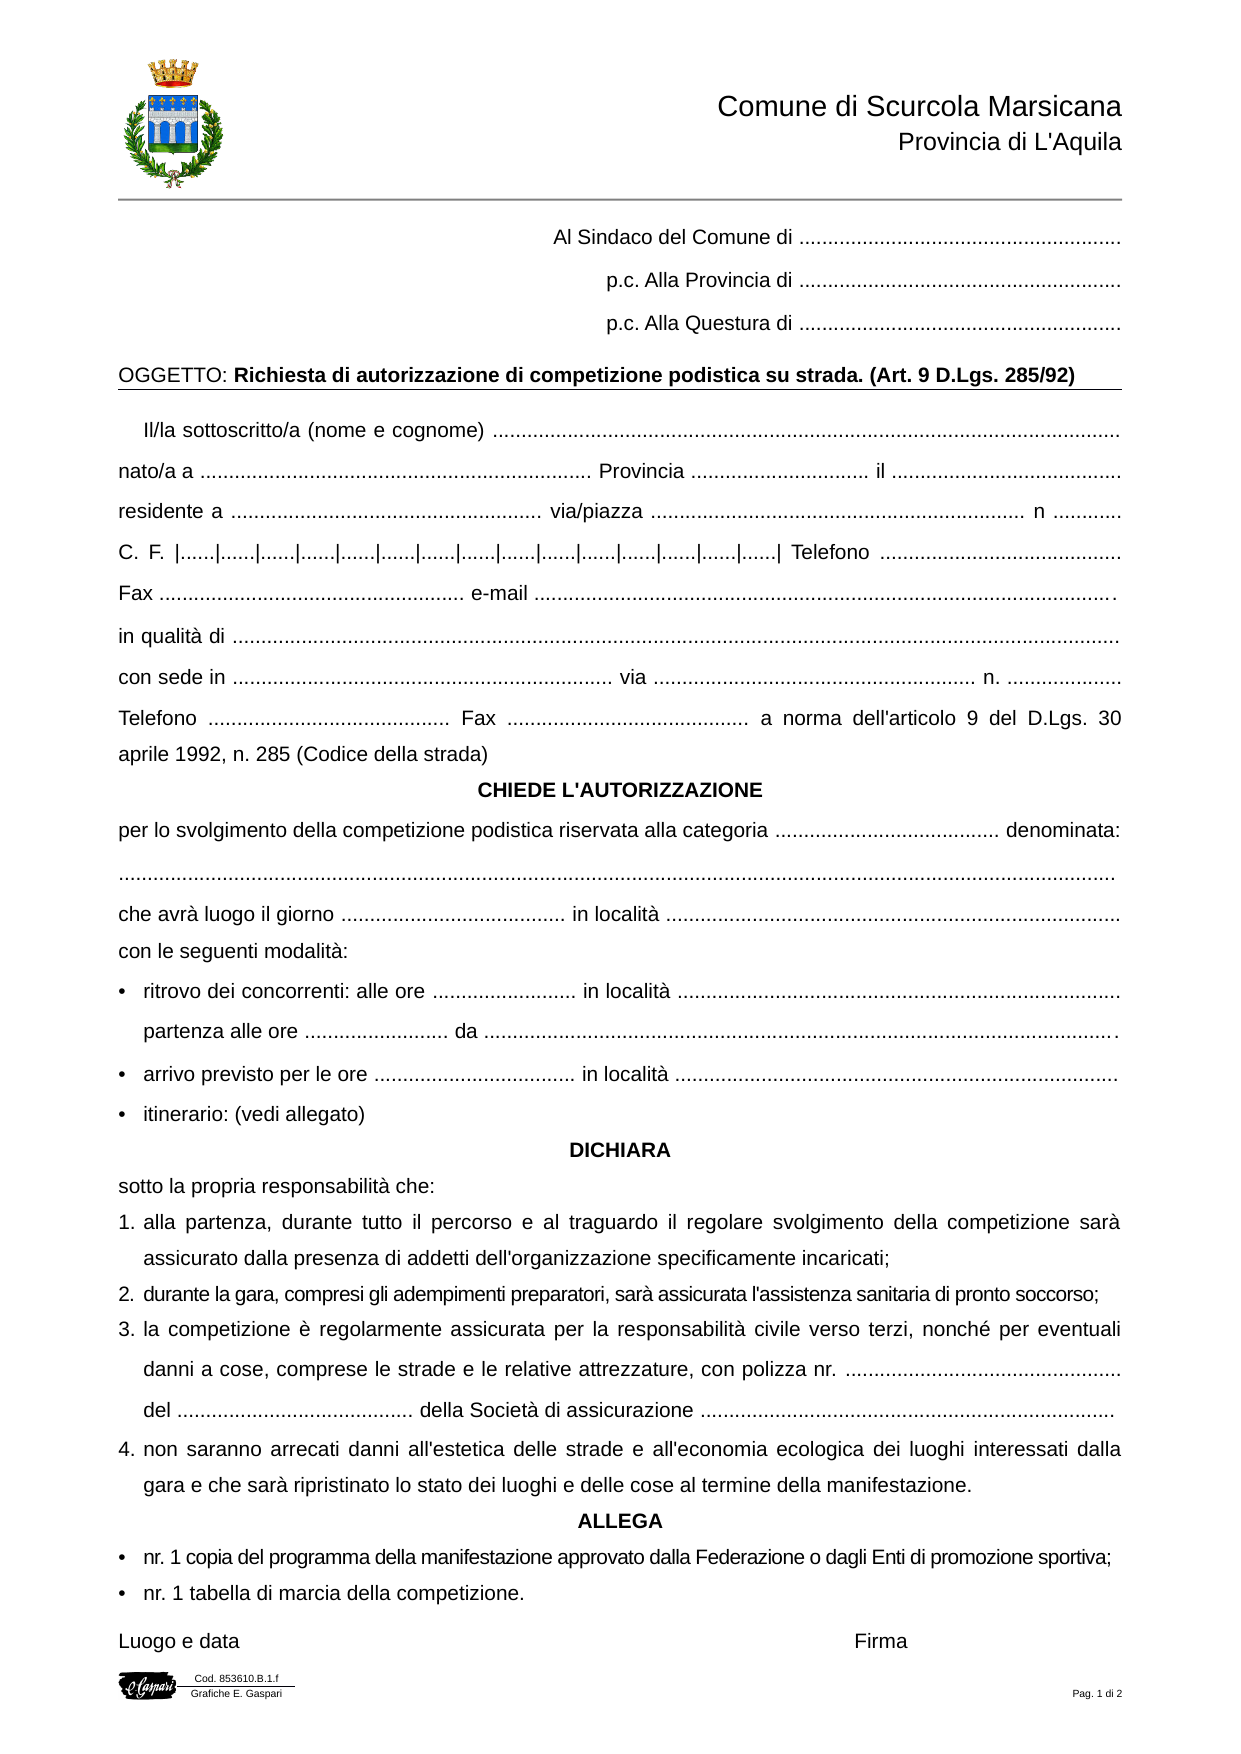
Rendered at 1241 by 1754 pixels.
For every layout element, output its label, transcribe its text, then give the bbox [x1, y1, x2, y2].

text p.c. Alla Provincia di ........................................................ [546, 264, 1122, 293]
text per lo svolgimento della competizione podistica riservata alla categoria ....................................... denominata: [118, 814, 1122, 843]
picture [118, 1671, 177, 1700]
text • nr. 1 copia del programma della manifestazione approvato dalla Federazione o dagli Enti di promozione sportiva; [118, 1545, 1122, 1569]
picture [122, 58, 224, 189]
text Il/la sottoscritto/a (nome e cognome) ............................................................................................................. nato/a a .................................................................... Provincia ............................... il ........................................ residente a ...................................................... via/piazza ................................................................. n ............ C. F. |......|......|......|......|......|......|......|......|......|......|......|......|......|......|......| Telefono .......................................... Fax ..................................................... e-mail ..................................................................................................... [118, 414, 1122, 606]
text in qualità di .......................................................................................................................................................... con sede in .................................................................. via ........................................................ n. .................... Telefono .......................................... Fax .......................................... a norma dell'articolo 9 del D.Lgs. 30 aprile 1992, n. 285 (Codice della strada) [118, 620, 1122, 766]
text • itinerario: (vedi allegato) [118, 1102, 1122, 1126]
text • nr. 1 tabella di marcia della competizione. [118, 1581, 1122, 1605]
text Al Sindaco del Comune di ........................................................ [546, 221, 1122, 250]
text Comune di Scurcola Marsicana [224, 89, 1122, 122]
text sotto la propria responsabilità che: [118, 1173, 1122, 1197]
text p.c. Alla Questura di ........................................................ [546, 307, 1122, 336]
text ............................................................................................................................................................................. che avrà luogo il giorno ....................................... in località ............................................................................... con le seguenti modalità: [118, 857, 1122, 963]
text 1. alla partenza, durante tutto il percorso e al traguardo il regolare svolgimento della competizione sarà assicurato dalla presenza di addetti dell'organizzazione specificamente incaricati; [118, 1209, 1122, 1269]
text DICHIARA [118, 1138, 1122, 1162]
text • arrivo previsto per le ore ................................... in località ............................................................................. [118, 1058, 1122, 1087]
text Luogo e data Firma [118, 1629, 1122, 1653]
text CHIEDE L'AUTORIZZAZIONE [118, 778, 1122, 802]
text • ritrovo dei concorrenti: alle ore ......................... in località ............................................................................. partenza alle ore ......................... da .............................................................................................................. [118, 975, 1122, 1044]
text 3. la competizione è regolarmente assicurata per la responsabilità civile verso terzi, nonché per eventuali danni a cose, comprese le strade e le relative attrezzature, con polizza nr. ................................................ del ......................................... della Società di assicurazione ........................................................................ [118, 1317, 1122, 1423]
text ALLEGA [118, 1509, 1122, 1533]
text OGGETTO: Richiesta di autorizzazione di competizione podistica su strada. (Art. 9 D.Lgs. 285/92) [118, 363, 1122, 389]
text 4. non saranno arrecati danni all'estetica delle strade e all'economia ecologica dei luoghi interessati dalla gara e che sarà ripristinato lo stato dei luoghi e delle cose al termine della manifestazione. [118, 1437, 1122, 1497]
text 2. durante la gara, compresi gli adempimenti preparatori, sarà assicurata l'assistenza sanitaria di pronto soccorso; [118, 1281, 1122, 1305]
text Provincia di L'Aquila [224, 127, 1122, 156]
